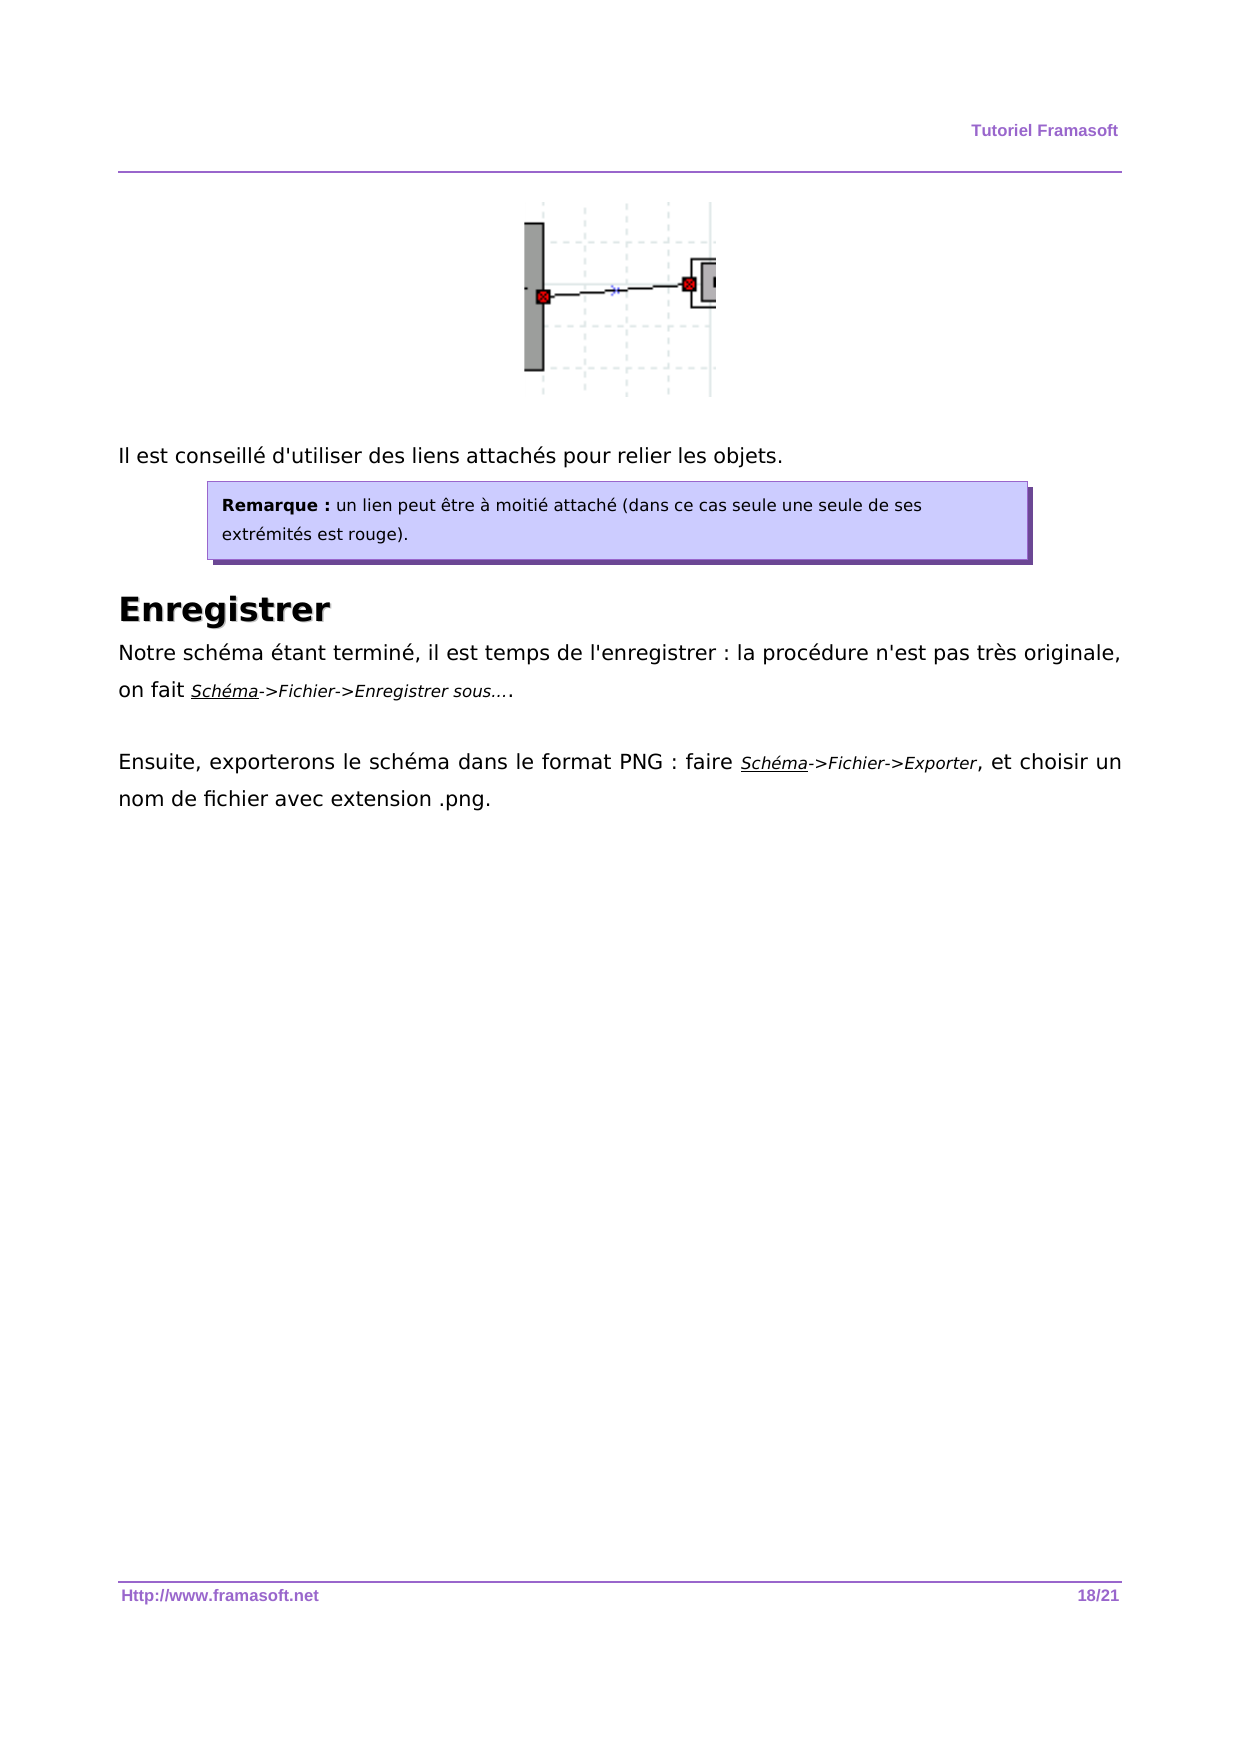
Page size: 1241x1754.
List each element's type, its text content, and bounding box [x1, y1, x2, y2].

text Notre schéma étant terminé, il est temps de l'enregistrer : la procédure n'est pas très originale, on fait Schéma->Fichier->Enregistrer sous.... [118, 641, 1122, 702]
subtitle Enregistrer [118, 590, 1122, 629]
text Ensuite, exporterons le schéma dans le format PNG : faire Schéma->Fichier->Exporter, et choisir un nom de fichier avec extension .png. [118, 750, 1122, 811]
text Il est conseillé d'utiliser des liens attachés pour relier les objets. [118, 444, 1122, 469]
picture [524, 202, 716, 397]
text Remarque : un lien peut être à moitié attaché (dans ce cas seule une seule de ses extrémités est rouge). [208, 482, 1027, 559]
